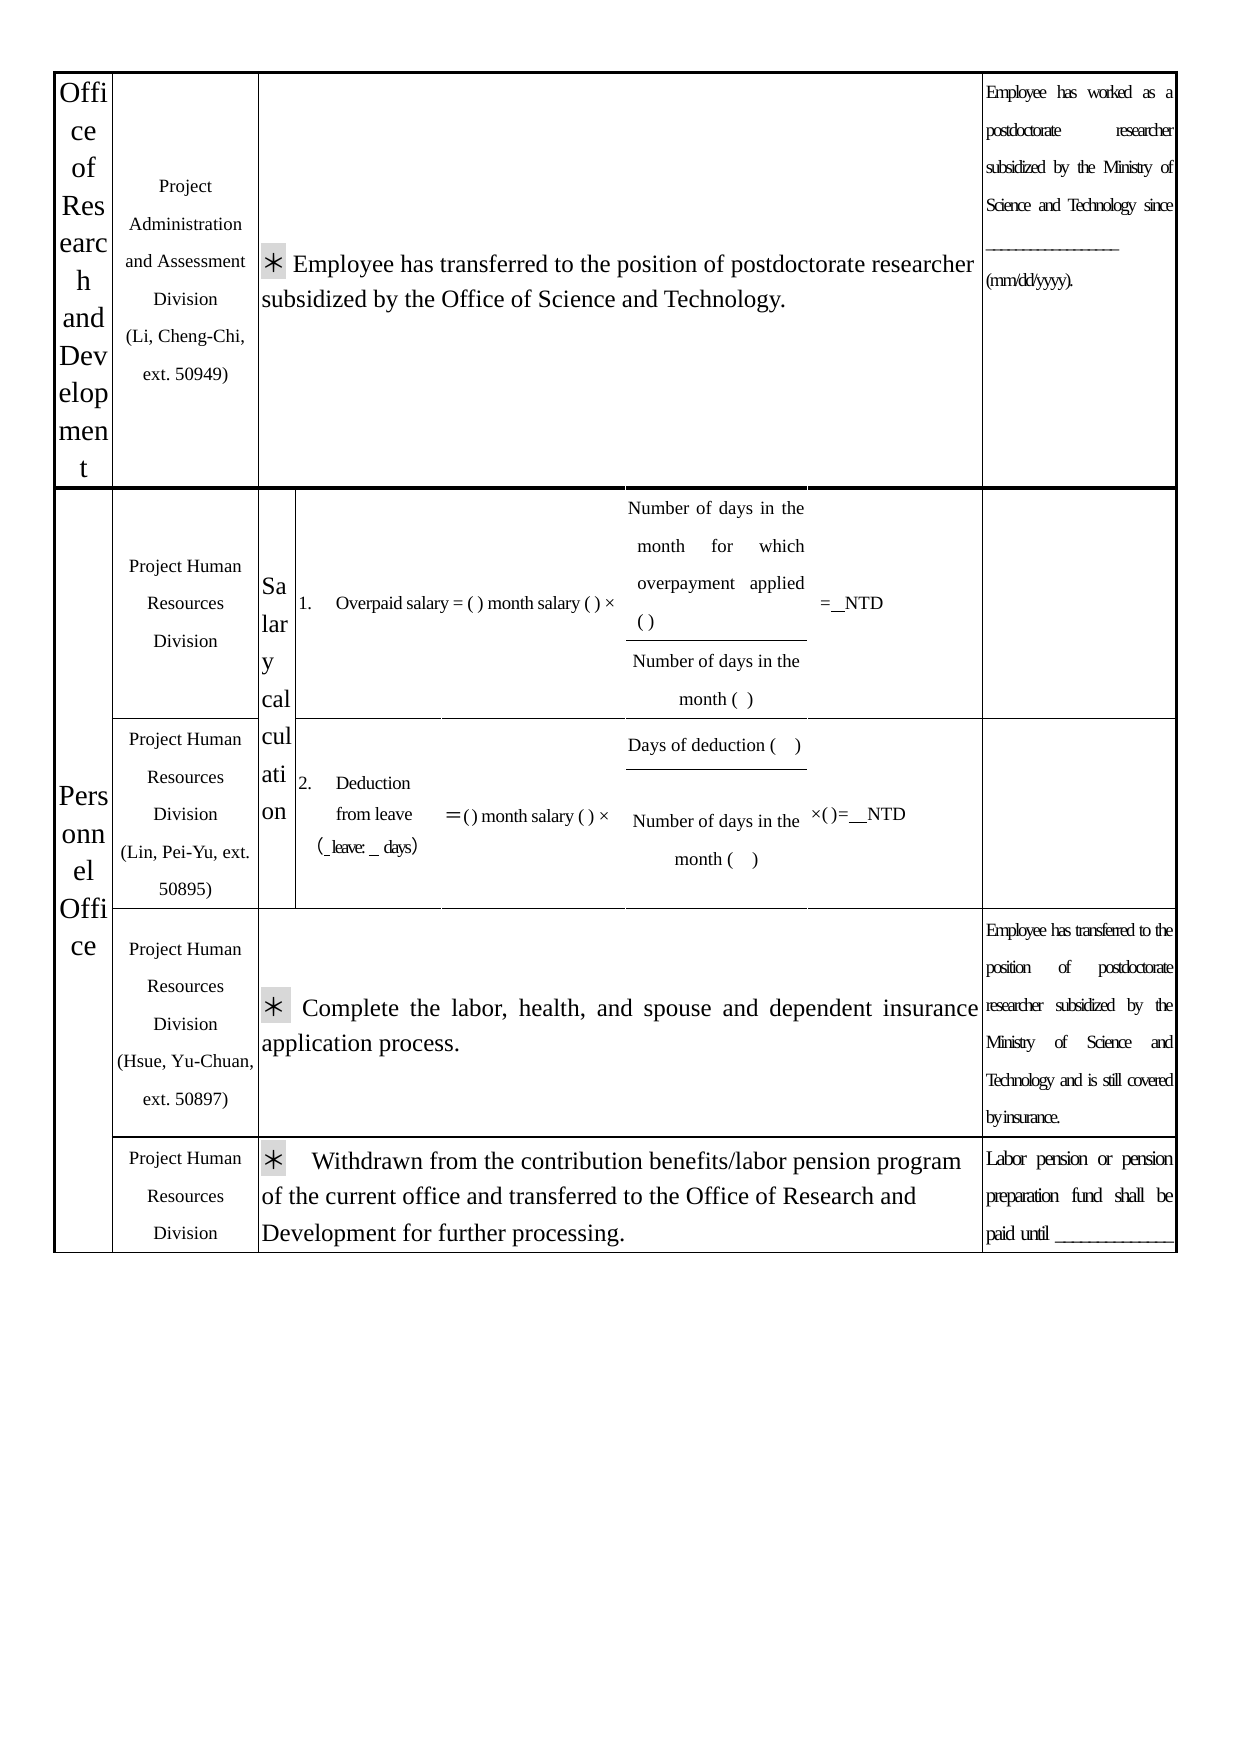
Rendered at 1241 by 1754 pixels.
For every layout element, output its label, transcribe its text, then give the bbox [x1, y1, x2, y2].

table_cell Number of days in the month ( ) [626, 770, 807, 908]
table_cell Project Human Resources Division (Lin, Pei-Yu, ext. 50895) [113, 719, 258, 908]
table_cell ＊ Withdrawn from the contribution benefits/labor pension program of the current office and transferred to the Office of Research and Development for further processing. [259, 1138, 982, 1252]
table_cell Project Human Resources Division [113, 490, 258, 718]
table_cell Overpaid salary = ( ) month salary ( ) × [296, 490, 625, 718]
table_cell Labor pension or pension preparation fund shall be paid until ______________ [983, 1138, 1175, 1252]
table_cell ＊ Employee has transferred to the position of postdoctorate researcher subsidized by the Office of Science and Technology. [259, 74, 982, 486]
table_cell [983, 719, 1175, 908]
table_cell [983, 490, 1175, 718]
table_cell Employee has transferred to the position of postdoctorate researcher subsidized by the Ministry of Science and Technology and is still covered by insurance. [983, 909, 1175, 1136]
table_cell Number of days in the month for which overpayment applied ( ) [626, 490, 807, 639]
table_cell Employee has worked as a postdoctorate researcher subsidized by the Ministry of Science and Technology since __________________ (mm/dd/yyyy). [983, 74, 1175, 486]
table_cell × ( ) = NTD [808, 719, 982, 908]
table_cell Project Human Resources Division (Hsue, Yu-Chuan, ext. 50897) [113, 909, 258, 1136]
table_cell ＊ Complete the labor, health, and spouse and dependent insurance application process. [259, 909, 982, 1136]
table_cell Office of Research and Development [56, 74, 112, 486]
table_cell Personnel Office [56, 490, 112, 1252]
table_cell Days of deduction ( ) [626, 719, 807, 769]
table_cell Deduction from leave （ leave: days） [296, 719, 441, 908]
table_cell ＝( ) month salary ( ) × [442, 719, 625, 908]
table_cell Salary calculation [259, 490, 295, 908]
table_cell Number of days in the month ( ) [626, 641, 807, 718]
table_cell = NTD [808, 490, 982, 718]
table_cell Project Human Resources Division [113, 1138, 258, 1252]
table_cell Project Administration and Assessment Division (Li, Cheng-Chi, ext. 50949) [113, 74, 258, 486]
